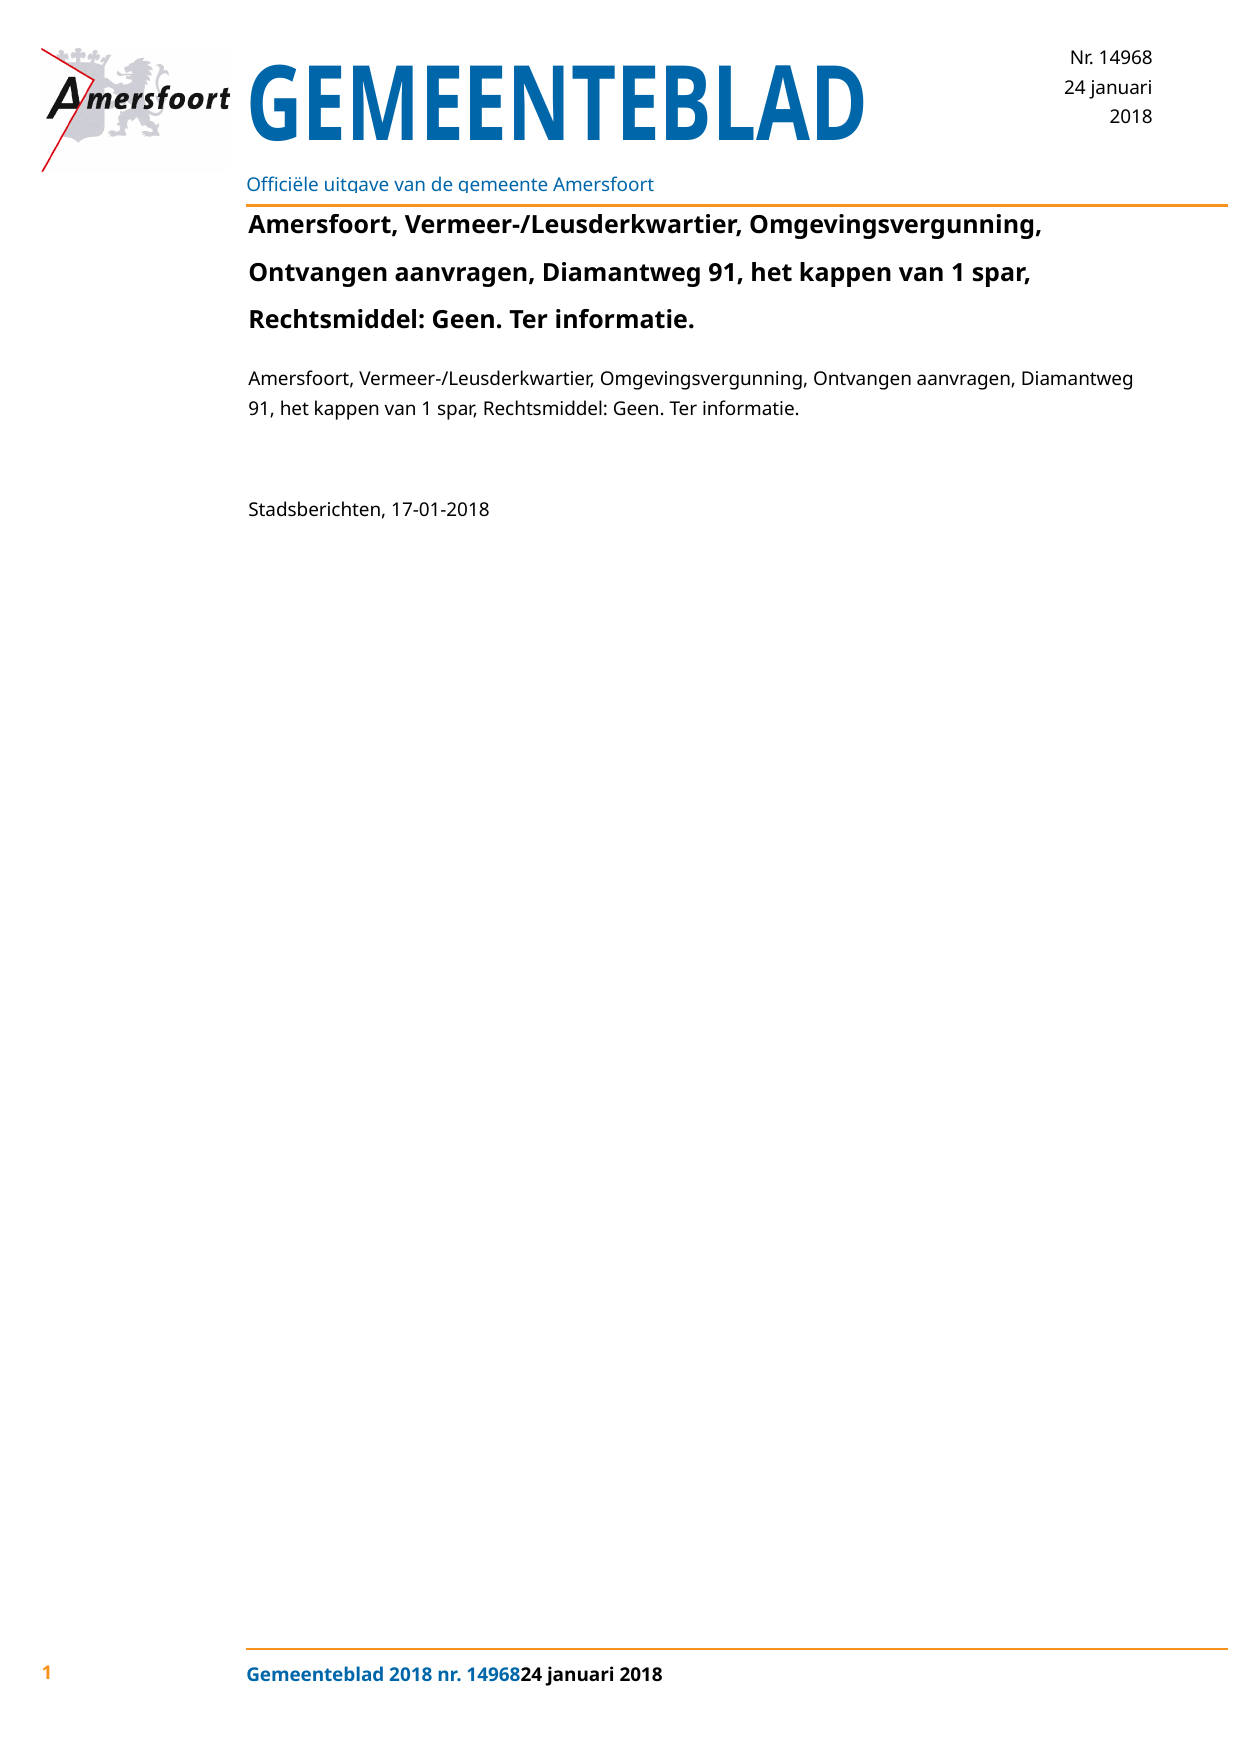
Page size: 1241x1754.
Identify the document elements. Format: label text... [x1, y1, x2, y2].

text Stadsberichten, 17-01-2018 [248, 496, 1152, 522]
text Amersfoort, Vermeer-/Leusderkwartier, Omgevingsvergunning, Ontvangen aanvragen, Diamantweg 91, het kappen van 1 spar, Rechtsmiddel: Geen. Ter informatie. [248, 207, 1152, 336]
picture [41, 47, 231, 172]
text Amersfoort, Vermeer-/Leusderkwartier, Omgevingsvergunning, Ontvangen aanvragen, Diamantweg 91, het kappen van 1 spar, Rechtsmiddel: Geen. Ter informatie. [248, 366, 1152, 421]
